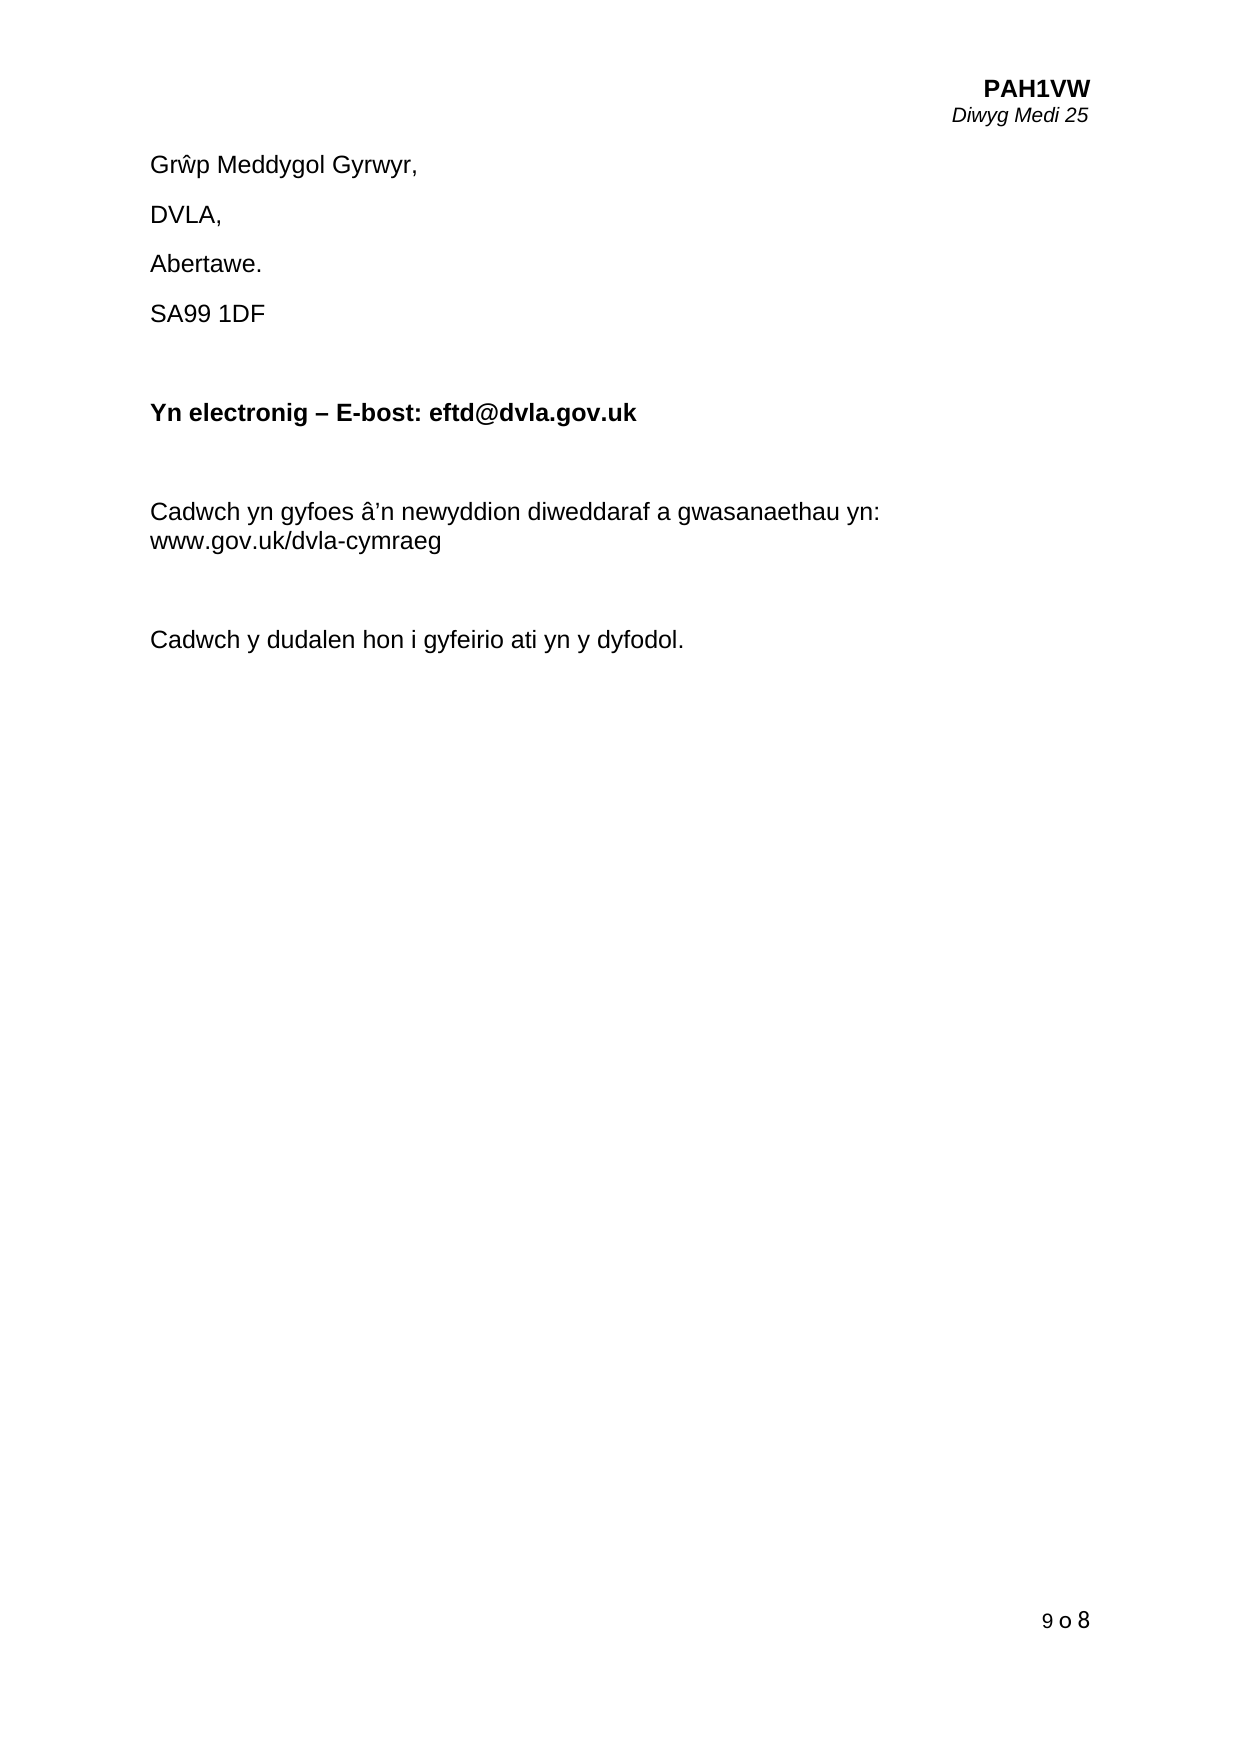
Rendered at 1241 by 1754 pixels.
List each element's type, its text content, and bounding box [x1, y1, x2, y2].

text Cadwch yn gyfoes â’n newyddion diweddaraf a gwasanaethau yn: www.gov.uk/dvla-cymraeg [150, 497, 1090, 554]
text Grŵp Meddygol Gyrwyr, [150, 150, 1090, 179]
text Yn electronig – E-bost: eftd@dvla.gov.uk [150, 398, 1090, 427]
text SA99 1DF [150, 299, 1090, 327]
text Cadwch y dudalen hon i gyfeirio ati yn y dyfodol. [150, 625, 1090, 654]
text Abertawe. [150, 249, 1090, 278]
text DVLA, [150, 199, 1090, 228]
